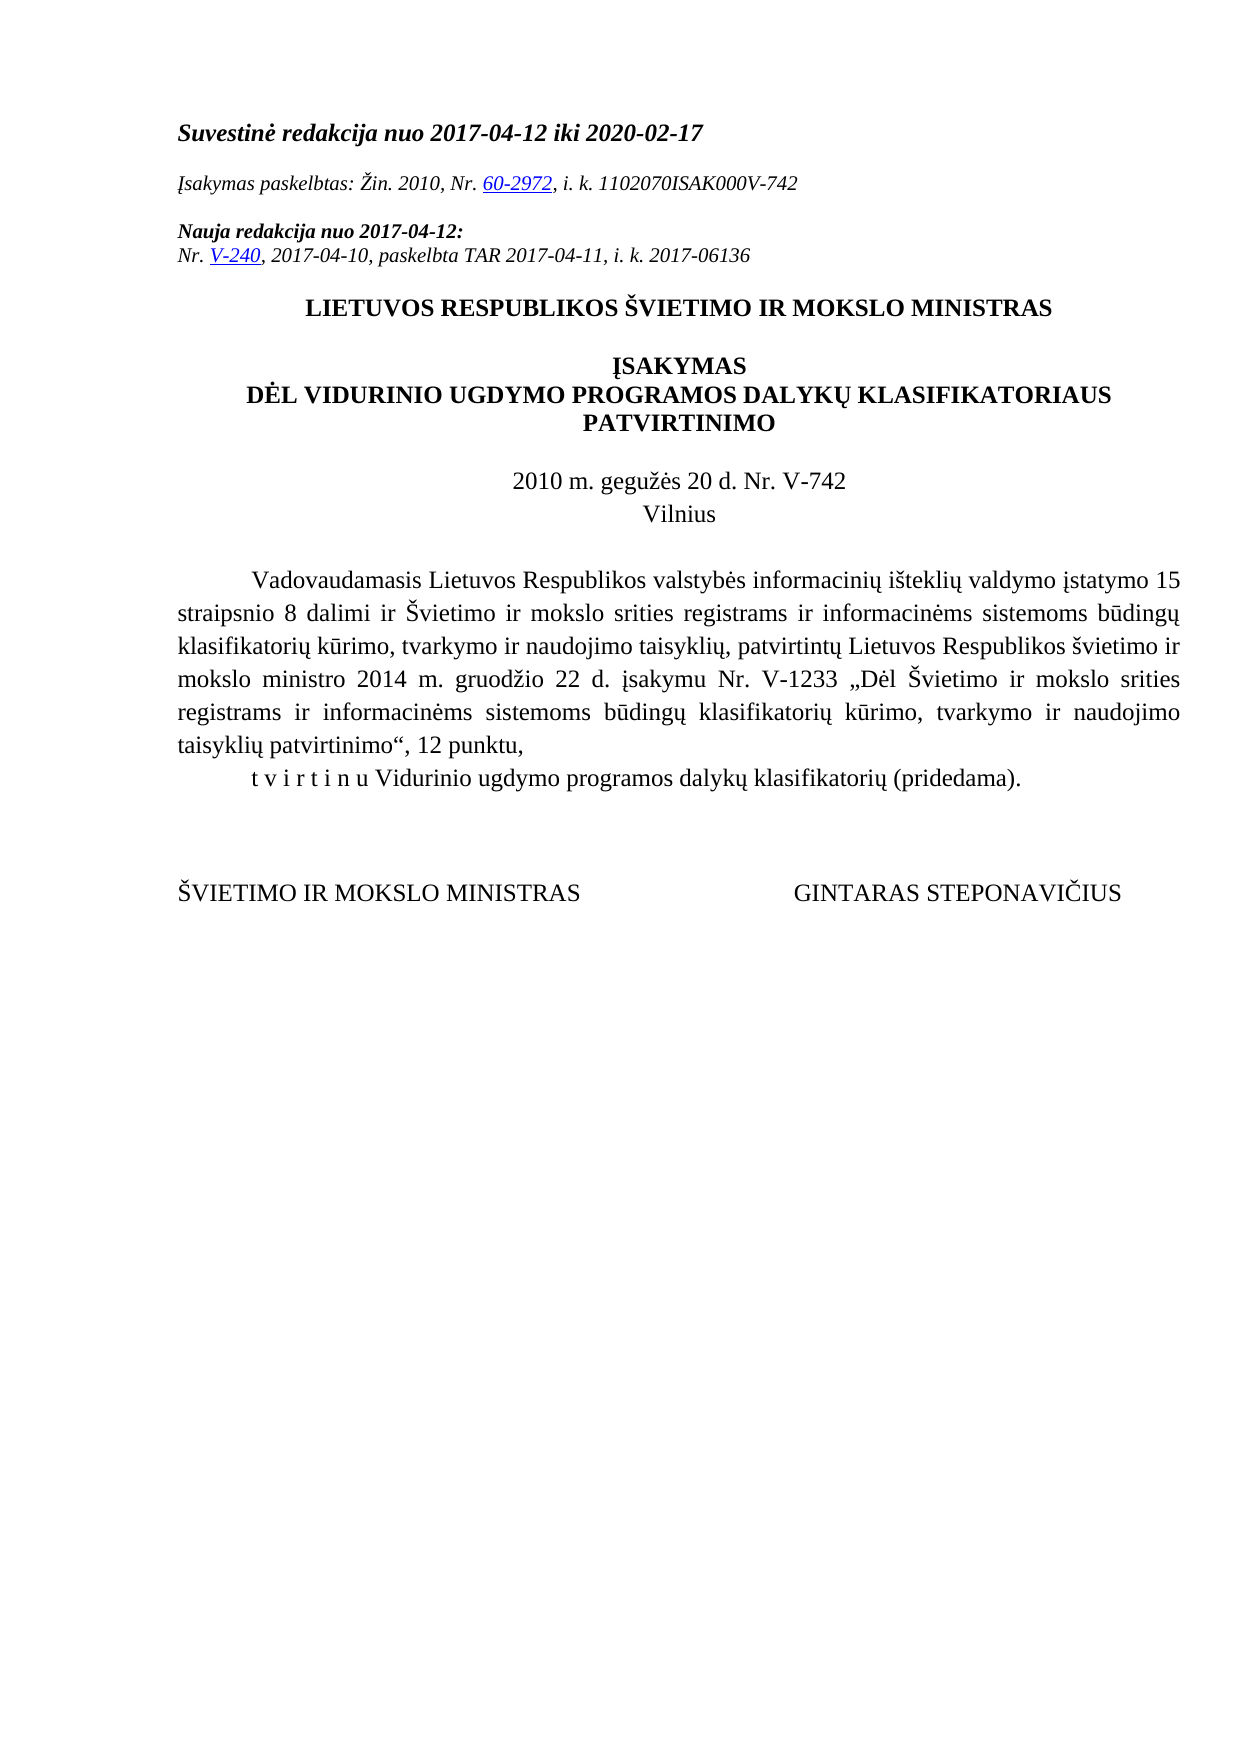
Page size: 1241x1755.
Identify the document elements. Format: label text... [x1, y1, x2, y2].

text Nr. V-240, 2017-04-10, paskelbta TAR 2017-04-11, i. k. 2017-06136 [177, 243, 1181, 267]
text t v i r t i n u Vidurinio ugdymo programos dalykų klasifikatorių (pridedama). [103, 763, 1181, 792]
text Vadovaudamasis Lietuvos Respublikos valstybės informacinių išteklių valdymo įstatymo 15 straipsnio 8 dalimi ir Švietimo ir mokslo srities registrams ir informacinėms sistemoms būdingų klasifikatorių kūrimo, tvarkymo ir naudojimo taisyklių, patvirtintų Lietuvos Respublikos švietimo ir mokslo ministro 2014 m. gruodžio 22 d. įsakymu Nr. V-1233 „Dėl Švietimo ir mokslo srities registrams ir informacinėms sistemoms būdingų klasifikatorių kūrimo, tvarkymo ir naudojimo taisyklių patvirtinimo“, 12 punktu, [177, 565, 1181, 759]
text DĖL VIDURINIO UGDYMO PROGRAMOS DALYKŲ KLASIFIKATORIAUS PATVIRTINIMO [177, 380, 1181, 437]
text Suvestinė redakcija nuo 2017-04-12 iki 2020-02-17 [177, 118, 1181, 147]
text Įsakymas paskelbtas: Žin. 2010, Nr. 60-2972, i. k. 1102070ISAK000V-742 [177, 171, 1181, 195]
text ĮSAKYMAS [177, 351, 1181, 380]
text 2010 m. gegužės 20 d. Nr. V-742 [177, 466, 1181, 495]
text Švietimo ir mokslo ministras Gintaras Steponavičius [177, 878, 1181, 907]
text LIETUVOS RESPUBLIKOS ŠVIETIMO IR MOKSLO MINISTRAS [177, 293, 1181, 322]
text Nauja redakcija nuo 2017-04-12: [177, 219, 1181, 243]
text Vilnius [177, 499, 1181, 528]
